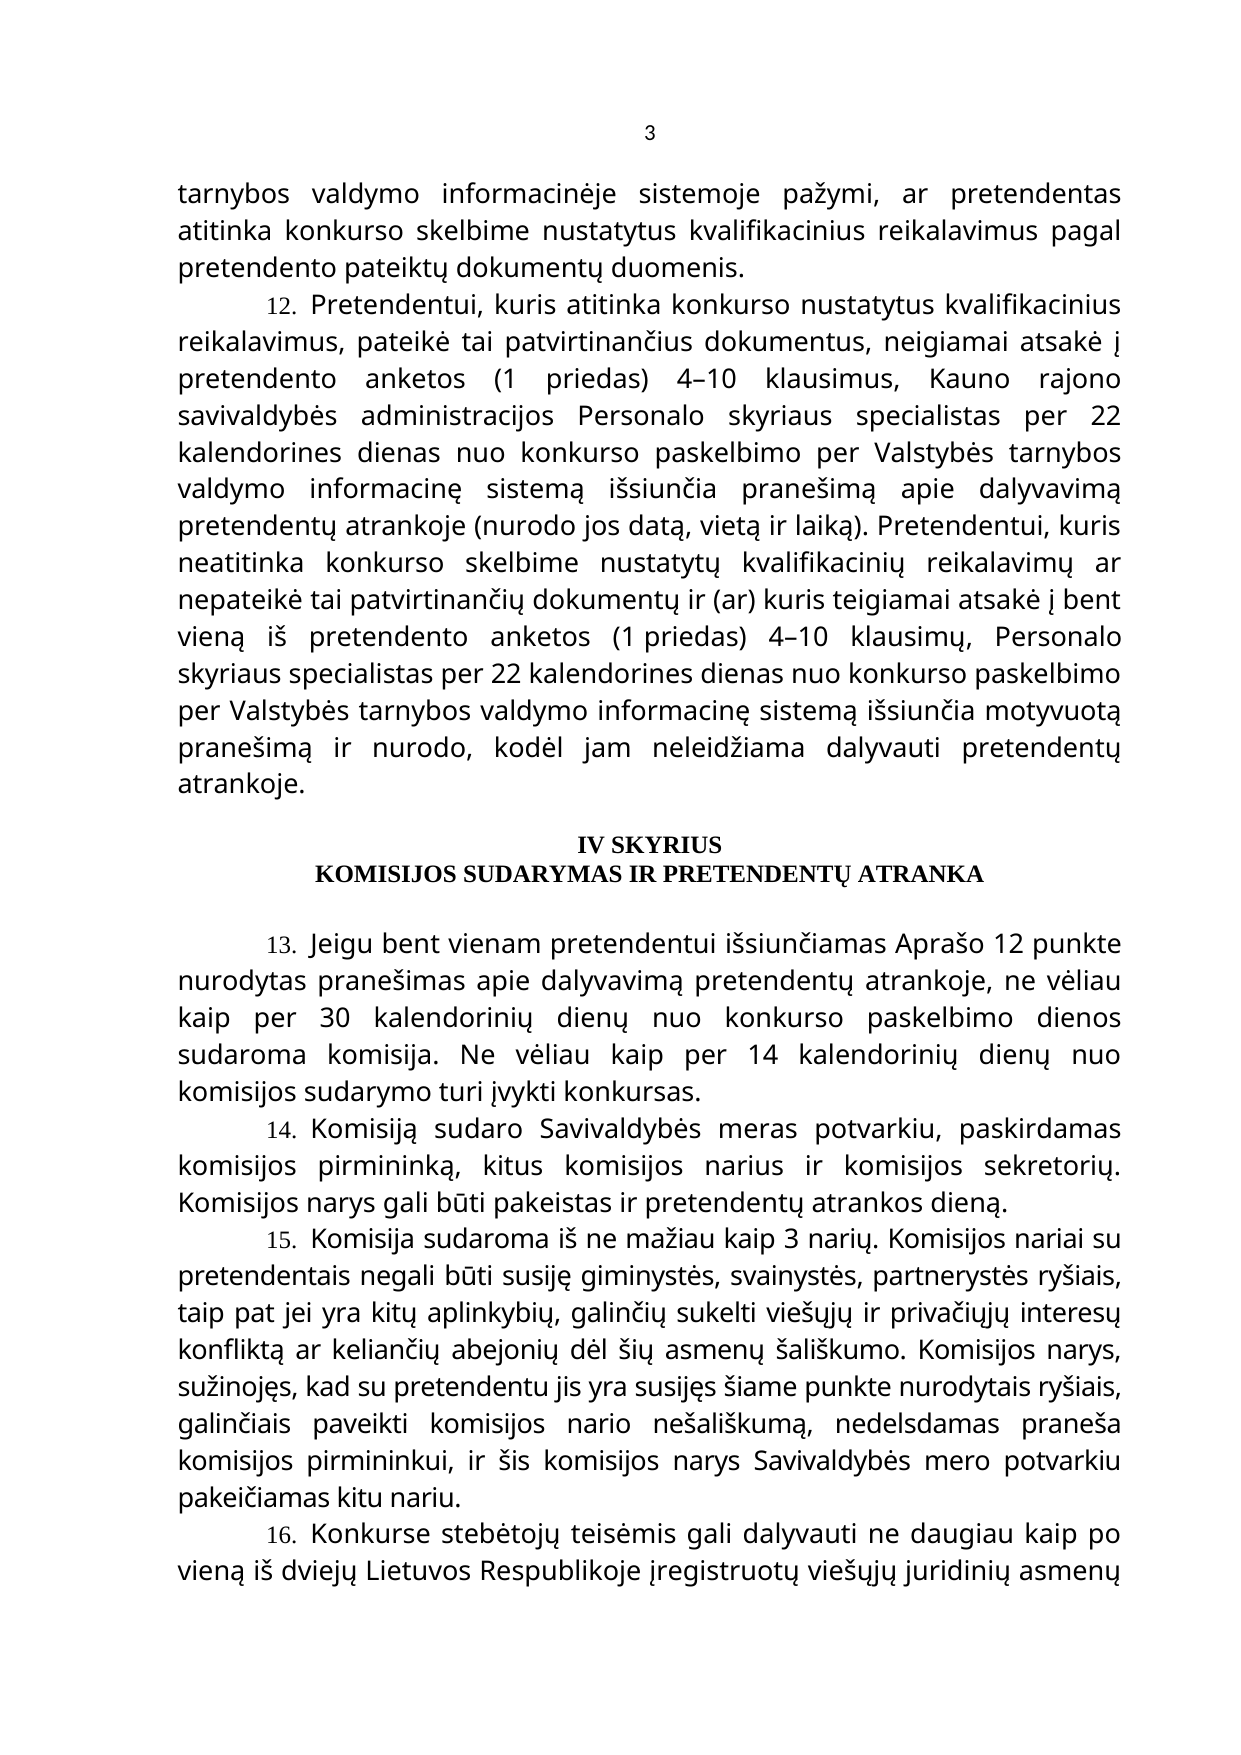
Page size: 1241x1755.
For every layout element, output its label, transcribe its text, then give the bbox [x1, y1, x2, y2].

text IV SKYRIUS [177, 831, 1122, 859]
text 13. Jeigu bent vienam pretendentui išsiunčiamas Aprašo 12 punkte nurodytas pranešimas apie dalyvavimą pretendentų atrankoje, ne vėliau kaip per 30 kalendorinių dienų nuo konkurso paskelbimo dienos sudaroma komisija. Ne vėliau kaip per 14 kalendorinių dienų nuo komisijos sudarymo turi įvykti konkursas. [177, 925, 1122, 1109]
text 15. Komisija sudaroma iš ne mažiau kaip 3 narių. Komisijos nariai su pretendentais negali būti susiję giminystės, svainystės, partnerystės ryšiais, taip pat jei yra kitų aplinkybių, galinčių sukelti viešųjų ir privačiųjų interesų konfliktą ar keliančių abejonių dėl šių asmenų šališkumo. Komisijos narys, sužinojęs, kad su pretendentu jis yra susijęs šiame punkte nurodytais ryšiais, galinčiais paveikti komisijos nario nešališkumą, nedelsdamas praneša komisijos pirmininkui, ir šis komisijos narys Savivaldybės mero potvarkiu pakeičiamas kitu nariu. [177, 1220, 1122, 1515]
text tarnybos valdymo informacinėje sistemoje pažymi, ar pretendentas atitinka konkurso skelbime nustatytus kvalifikacinius reikalavimus pagal pretendento pateiktų dokumentų duomenis. [177, 175, 1122, 286]
text 14. Komisiją sudaro Savivaldybės meras potvarkiu, paskirdamas komisijos pirmininką, kitus komisijos narius ir komisijos sekretorių. Komisijos narys gali būti pakeistas ir pretendentų atrankos dieną. [177, 1109, 1122, 1220]
text KOMISIJOS SUDARYMAS IR PRETENDENTŲ ATRANKA [177, 859, 1122, 888]
text 12. Pretendentui, kuris atitinka konkurso nustatytus kvalifikacinius reikalavimus, pateikė tai patvirtinančius dokumentus, neigiamai atsakė į pretendento anketos (1 priedas) 4–10 klausimus, Kauno rajono savivaldybės administracijos Personalo skyriaus specialistas per 22 kalendorines dienas nuo konkurso paskelbimo per Valstybės tarnybos valdymo informacinę sistemą išsiunčia pranešimą apie dalyvavimą pretendentų atrankoje (nurodo jos datą, vietą ir laiką). Pretendentui, kuris neatitinka konkurso skelbime nustatytų kvalifikacinių reikalavimų ar nepateikė tai patvirtinančių dokumentų ir (ar) kuris teigiamai atsakė į bent vieną iš pretendento anketos (1 priedas) 4–10 klausimų, Personalo skyriaus specialistas per 22 kalendorines dienas nuo konkurso paskelbimo per Valstybės tarnybos valdymo informacinę sistemą išsiunčia motyvuotą pranešimą ir nurodo, kodėl jam neleidžiama dalyvauti pretendentų atrankoje. [177, 286, 1122, 802]
text 16. Konkurse stebėtojų teisėmis gali dalyvauti ne daugiau kaip po vieną iš dviejų Lietuvos Respublikoje įregistruotų viešųjų juridinių asmenų [177, 1515, 1122, 1589]
